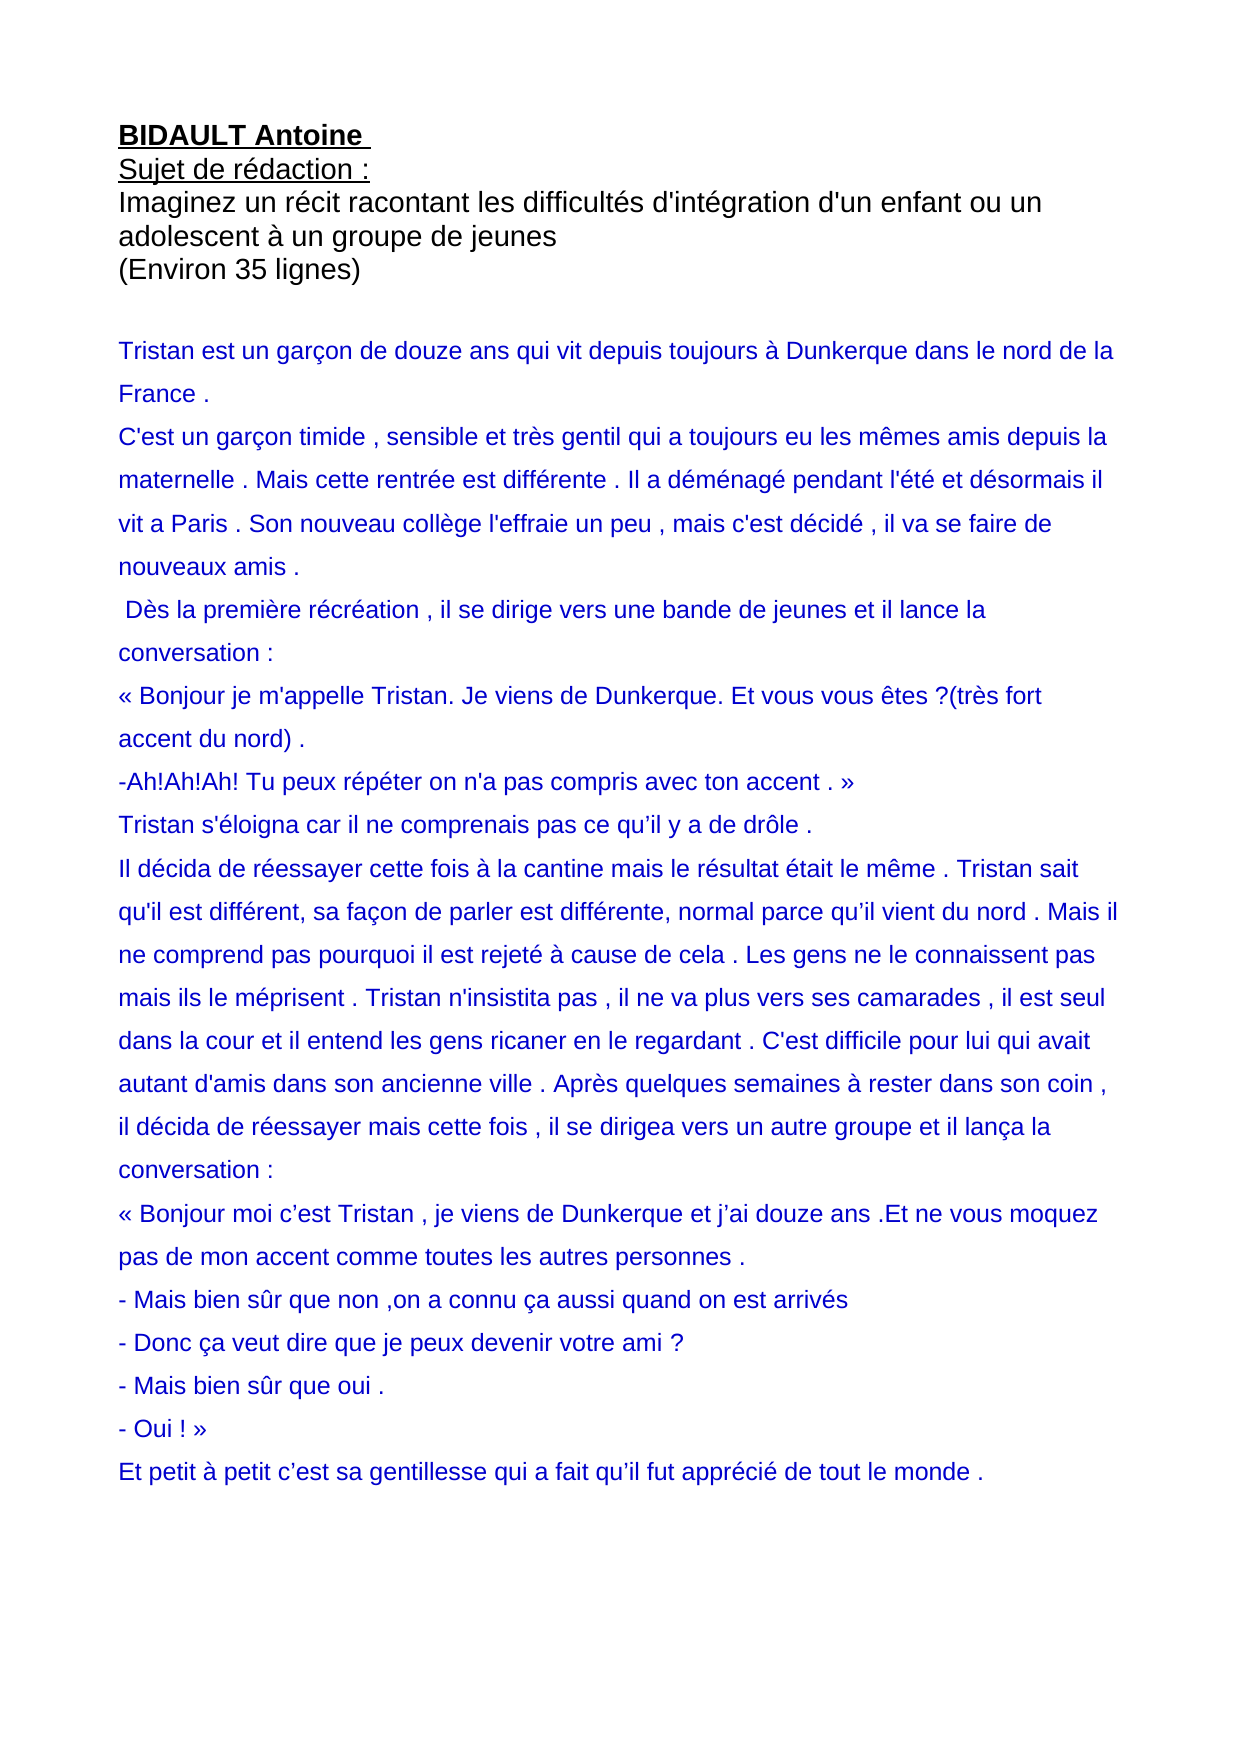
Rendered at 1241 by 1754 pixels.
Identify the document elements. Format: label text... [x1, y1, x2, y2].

text Tristan est un garçon de douze ans qui vit depuis toujours à Dunkerque dans le nord de la France . [118, 336, 1122, 408]
text - Donc ça veut dire que je peux devenir votre ami ? [118, 1328, 1122, 1357]
text - Oui ! » [118, 1414, 1122, 1443]
text Sujet de rédaction : [118, 152, 1122, 185]
text Il décida de réessayer cette fois à la cantine mais le résultat était le même . Tristan sait qu'il est différent, sa façon de parler est différente, normal parce qu’il vient du nord . Mais il ne comprend pas pourquoi il est rejeté à cause de cela . Les gens ne le connaissent pas mais ils le méprisent . Tristan n'insistita pas , il ne va plus vers ses camarades , il est seul dans la cour et il entend les gens ricaner en le regardant . C'est difficile pour lui qui avait autant d'amis dans son ancienne ville . Après quelques semaines à rester dans son coin , il décida de réessayer mais cette fois , il se dirigea vers un autre groupe et il lança la conversation : [118, 854, 1122, 1184]
text C'est un garçon timide , sensible et très gentil qui a toujours eu les mêmes amis depuis la maternelle . Mais cette rentrée est différente . Il a déménagé pendant l'été et désormais il vit a Paris . Son nouveau collège l'effraie un peu , mais c'est décidé , il va se faire de nouveaux amis . [118, 422, 1122, 581]
text - Mais bien sûr que non ,on a connu ça aussi quand on est arrivés [118, 1285, 1122, 1314]
text -Ah!Ah!Ah! Tu peux répéter on n'a pas compris avec ton accent . » [118, 767, 1122, 796]
text « Bonjour je m'appelle Tristan. Je viens de Dunkerque. Et vous vous êtes ?(très fort accent du nord) . [118, 681, 1122, 753]
text BIDAULT Antoine [118, 118, 1122, 152]
text Et petit à petit c’est sa gentillesse qui a fait qu’il fut apprécié de tout le monde . [118, 1457, 1122, 1486]
text (Environ 35 lignes) [118, 252, 1122, 286]
text « Bonjour moi c’est Tristan , je viens de Dunkerque et j’ai douze ans .Et ne vous moquez pas de mon accent comme toutes les autres personnes . [118, 1199, 1122, 1271]
text Dès la première récréation , il se dirige vers une bande de jeunes et il lance la conversation : [118, 595, 1122, 667]
text Imaginez un récit racontant les difficultés d'intégration d'un enfant ou un adolescent à un groupe de jeunes [118, 185, 1122, 252]
text - Mais bien sûr que oui . [118, 1371, 1122, 1400]
text Tristan s'éloigna car il ne comprenais pas ce qu’il y a de drôle . [118, 811, 1122, 839]
